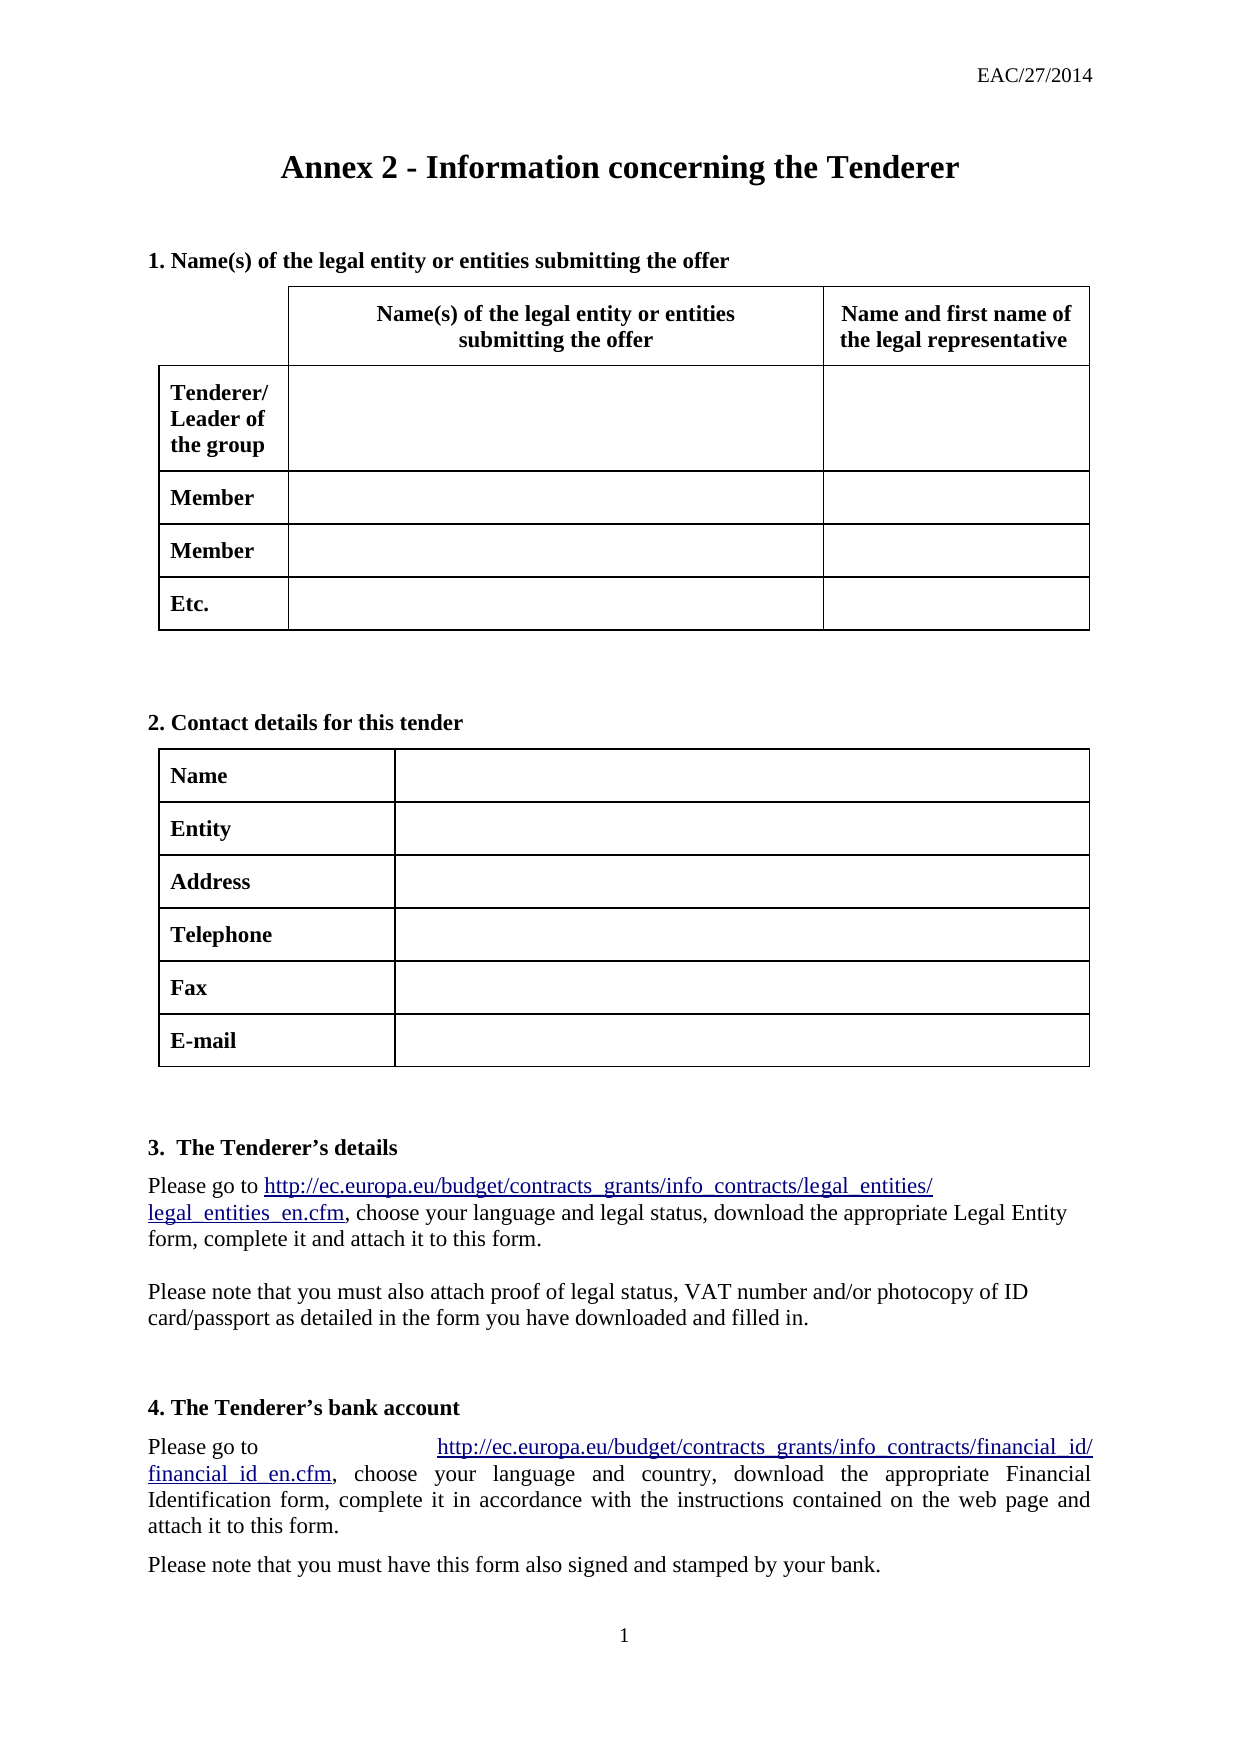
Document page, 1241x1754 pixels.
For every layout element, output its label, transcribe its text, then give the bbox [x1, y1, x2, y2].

table_header [159, 286, 288, 365]
table_header [396, 750, 1089, 801]
table_cell Tenderer/Leader of the group [160, 366, 288, 470]
table_cell [289, 578, 823, 629]
table_cell Telephone [160, 909, 394, 960]
table_header Name [160, 750, 394, 801]
table_cell [289, 525, 823, 576]
table_cell [396, 856, 1089, 907]
table_cell Address [160, 856, 394, 907]
table_cell Fax [160, 962, 394, 1013]
table_cell E-mail [160, 1015, 394, 1066]
text Please note that you must also attach proof of legal status, VAT number and/or photocopy of ID card/passport as detailed in the form you have downloaded and filled in. [148, 1278, 1092, 1331]
table_cell [289, 366, 823, 470]
text Please note that you must have this form also signed and stamped by your bank. [148, 1551, 1092, 1578]
table_cell [396, 909, 1089, 960]
table_cell [824, 525, 1089, 576]
text Please go to http://ec.europa.eu/budget/contracts_grants/info_contracts/legal_entities/legal_entities_en.cfm, choose your language and legal status, download the appropriate Legal Entity form, complete it and attach it to this form. [148, 1172, 1092, 1252]
table_header Name and first name of the legal representative [824, 287, 1089, 365]
text 4. The Tenderer’s bank account [148, 1394, 1092, 1421]
table_cell [396, 803, 1089, 854]
table_cell [396, 962, 1089, 1013]
text 3. The Tenderer’s details [148, 1134, 1092, 1160]
table_cell [824, 578, 1089, 629]
table_cell Member [160, 472, 288, 523]
table_cell [824, 472, 1089, 523]
table_cell Etc. [160, 578, 288, 629]
table_cell Member [160, 525, 288, 576]
text Annex 2 - Information concerning the Tenderer [148, 148, 1092, 186]
table_cell [289, 472, 823, 523]
table_cell [396, 1015, 1089, 1066]
table_header Name(s) of the legal entity or entities submitting the offer [289, 287, 823, 365]
text Please go to http://ec.europa.eu/budget/contracts_grants/info_contracts/financial_id/financial_id_en.cfm, choose your language and country, download the appropriate Financial Identification form, complete it in accordance with the instructions contained on the web page and attach it to this form. [148, 1433, 1092, 1539]
table_cell Entity [160, 803, 394, 854]
text 2. Contact details for this tender [148, 709, 1092, 736]
table_cell [824, 366, 1089, 470]
text 1. Name(s) of the legal entity or entities submitting the offer [148, 247, 1092, 273]
